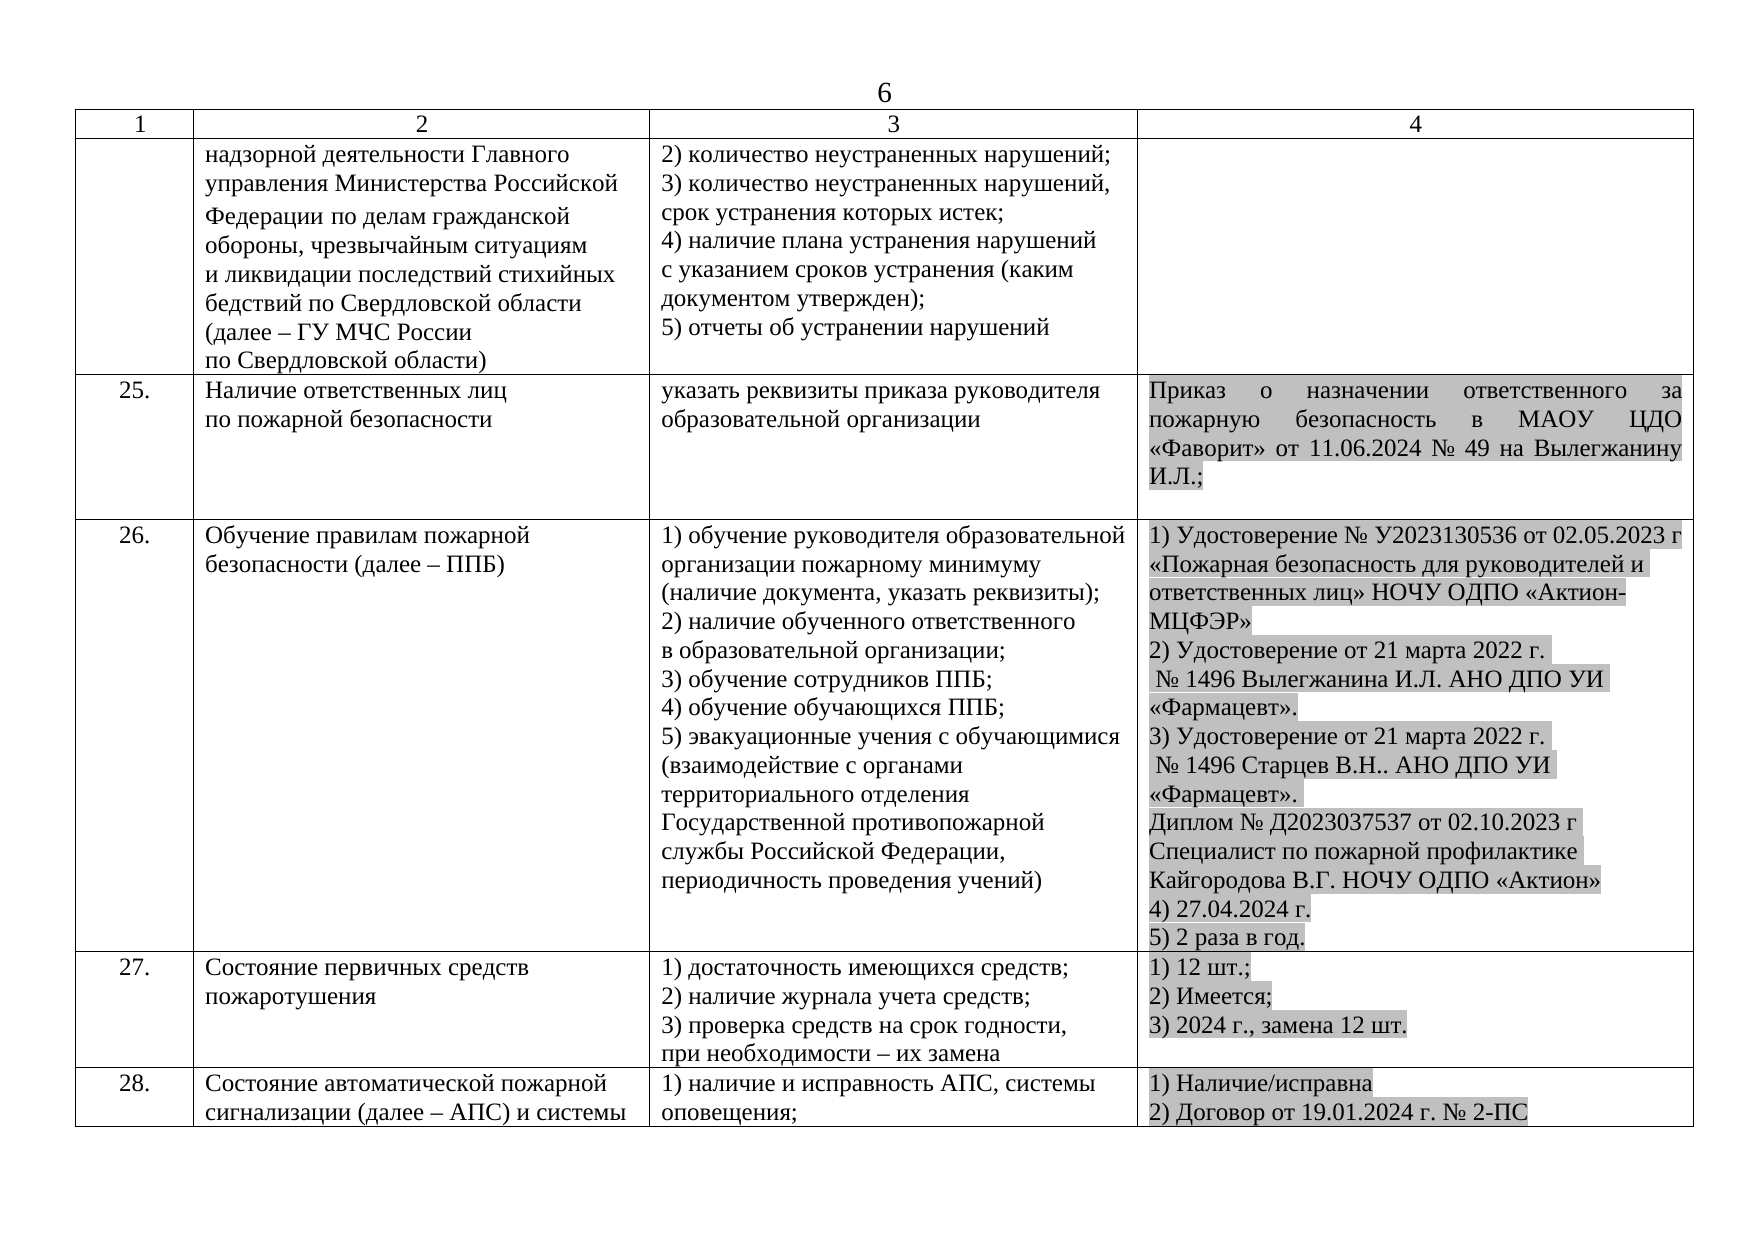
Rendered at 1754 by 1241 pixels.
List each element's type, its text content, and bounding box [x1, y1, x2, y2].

table_cell 27. [76, 952, 193, 1067]
table_cell 2) количество неустраненных нарушений; 3) количество неустраненных нарушений, срок устранения которых истек; 4) наличие плана устранения нарушений с указанием сроков устранения (каким документом утвержден); 5) отчеты об устранении нарушений [650, 139, 1137, 374]
table_header 3 [650, 110, 1137, 138]
table_header 4 [1138, 110, 1693, 138]
table_cell 1) Наличие/исправна 2) Договор от 19.01.2024 г. № 2-ПС [1138, 1068, 1693, 1126]
table_cell надзорной деятельности Главного управления Министерства Российской Федерации по делам гражданской обороны, чрезвычайным ситуациям и ликвидации последствий стихийных бедствий по Свердловской области (далее – ГУ МЧС России по Свердловской области) [194, 139, 649, 374]
table_cell 1) наличие и исправность АПС, системы оповещения; [650, 1068, 1137, 1126]
table_cell указать реквизиты приказа руководителя образовательной организации [650, 375, 1137, 519]
table_header 2 [194, 110, 649, 138]
table_cell [1138, 139, 1693, 374]
table_cell 1) 12 шт.; 2) Имеется; 3) 2024 г., замена 12 шт. [1138, 952, 1693, 1067]
table_cell 1) Удостоверение № У2023130536 от 02.05.2023 г «Пожарная безопасность для руководителей и ответственных лиц» НОЧУ ОДПО «Актион-МЦФЭР» 2) Удостоверение от 21 марта 2022 г. № 1496 Вылегжанина И.Л. АНО ДПО УИ «Фармацевт». 3) Удостоверение от 21 марта 2022 г. № 1496 Старцев В.Н.. АНО ДПО УИ «Фармацевт». Диплом № Д2023037537 от 02.10.2023 г Специалист по пожарной профилактике Кайгородова В.Г. НОЧУ ОДПО «Актион» 4) 27.04.2024 г. 5) 2 раза в год. [1138, 520, 1693, 951]
table_cell Обучение правилам пожарной безопасности (далее – ППБ) [194, 520, 649, 951]
table_cell Состояние автоматической пожарной сигнализации (далее – АПС) и системы [194, 1068, 649, 1126]
table_header 1 [76, 110, 193, 138]
table_cell 28. [76, 1068, 193, 1126]
table_cell Приказ о назначении ответственного за пожарную безопасность в МАОУ ЦДО «Фаворит» от 11.06.2024 № 49 на Вылегжанину И.Л.; [1138, 375, 1693, 519]
table_cell 26. [76, 520, 193, 951]
table_cell Состояние первичных средств пожаротушения [194, 952, 649, 1067]
table_cell 1) достаточность имеющихся средств; 2) наличие журнала учета средств; 3) проверка средств на срок годности, при необходимости – их замена [650, 952, 1137, 1067]
table_cell 1) обучение руководителя образовательной организации пожарному минимуму (наличие документа, указать реквизиты); 2) наличие обученного ответственного в образовательной организации; 3) обучение сотрудников ППБ; 4) обучение обучающихся ППБ; 5) эвакуационные учения с обучающимися (взаимодействие с органами территориального отделения Государственной противопожарной службы Российской Федерации, периодичность проведения учений) [650, 520, 1137, 951]
table_cell 25. [76, 375, 193, 519]
table_cell [76, 139, 193, 374]
table_cell Наличие ответственных лиц по пожарной безопасности [194, 375, 649, 519]
